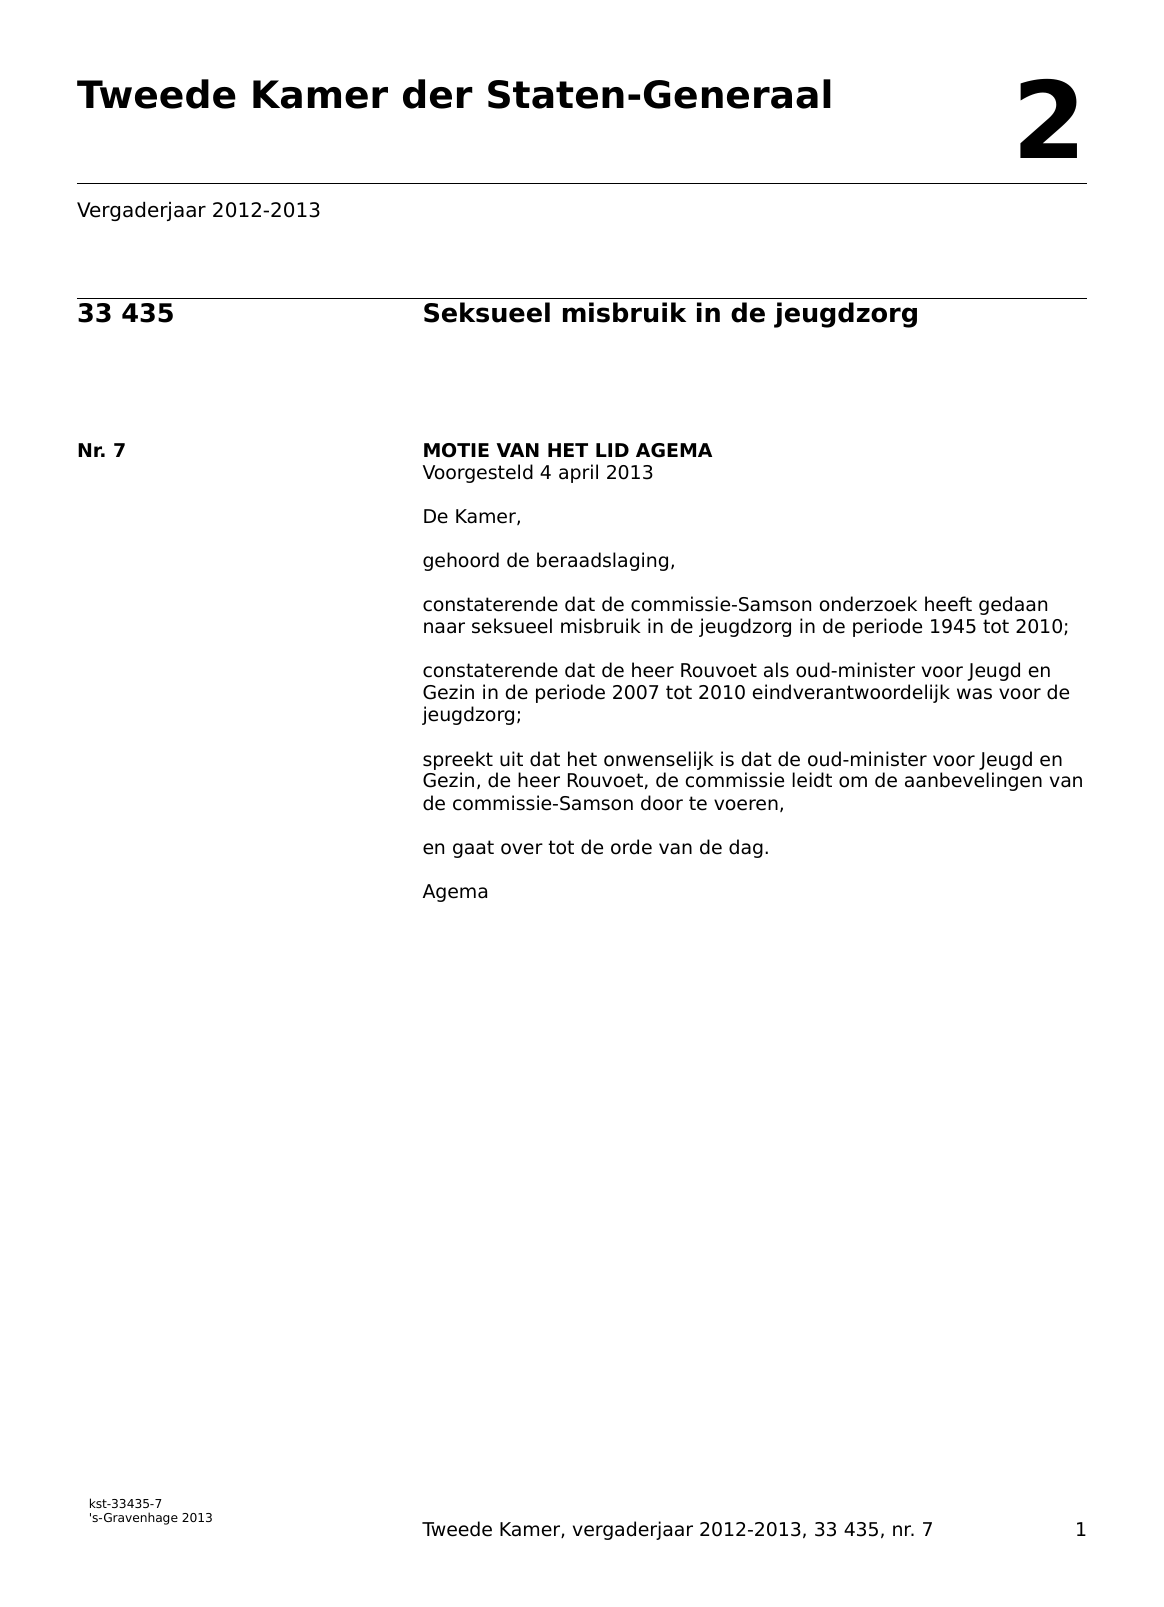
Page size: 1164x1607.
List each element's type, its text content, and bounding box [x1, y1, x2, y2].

table_header Tweede Kamer der Staten-Generaal [77, 59, 886, 183]
text Voorgesteld 4 april 2013 [422, 462, 1087, 484]
text constaterende dat de commissie-Samson onderzoek heeft gedaan naar seksueel misbruik in de jeugdzorg in de periode 1945 tot 2010; [422, 594, 1087, 638]
text De Kamer, [422, 506, 1087, 528]
subtitle Nr. 7 MOTIE VAN HET LID AGEMA [77, 440, 1087, 462]
text 's-Gravenhage 2013 [88, 1511, 323, 1525]
text gehoord de beraadslaging, [422, 550, 1087, 572]
text constaterende dat de heer Rouvoet als oud-minister voor Jeugd en Gezin in de periode 2007 tot 2010 eindverantwoordelijk was voor de jeugdzorg; [422, 660, 1087, 726]
subtitle 33 435 Seksueel misbruik in de jeugdzorg [77, 299, 1087, 329]
text spreekt uit dat het onwenselijk is dat de oud-minister voor Jeugd en Gezin, de heer Rouvoet, de commissie leidt om de aanbevelingen van de commissie-Samson door te voeren, [422, 748, 1087, 814]
table_header 2 [886, 59, 1087, 183]
table_cell Vergaderjaar 2012-2013 [77, 184, 1087, 298]
text kst-33435-7 [88, 1497, 323, 1511]
text en gaat over tot de orde van de dag. [422, 837, 1087, 858]
text Agema [422, 881, 1087, 903]
